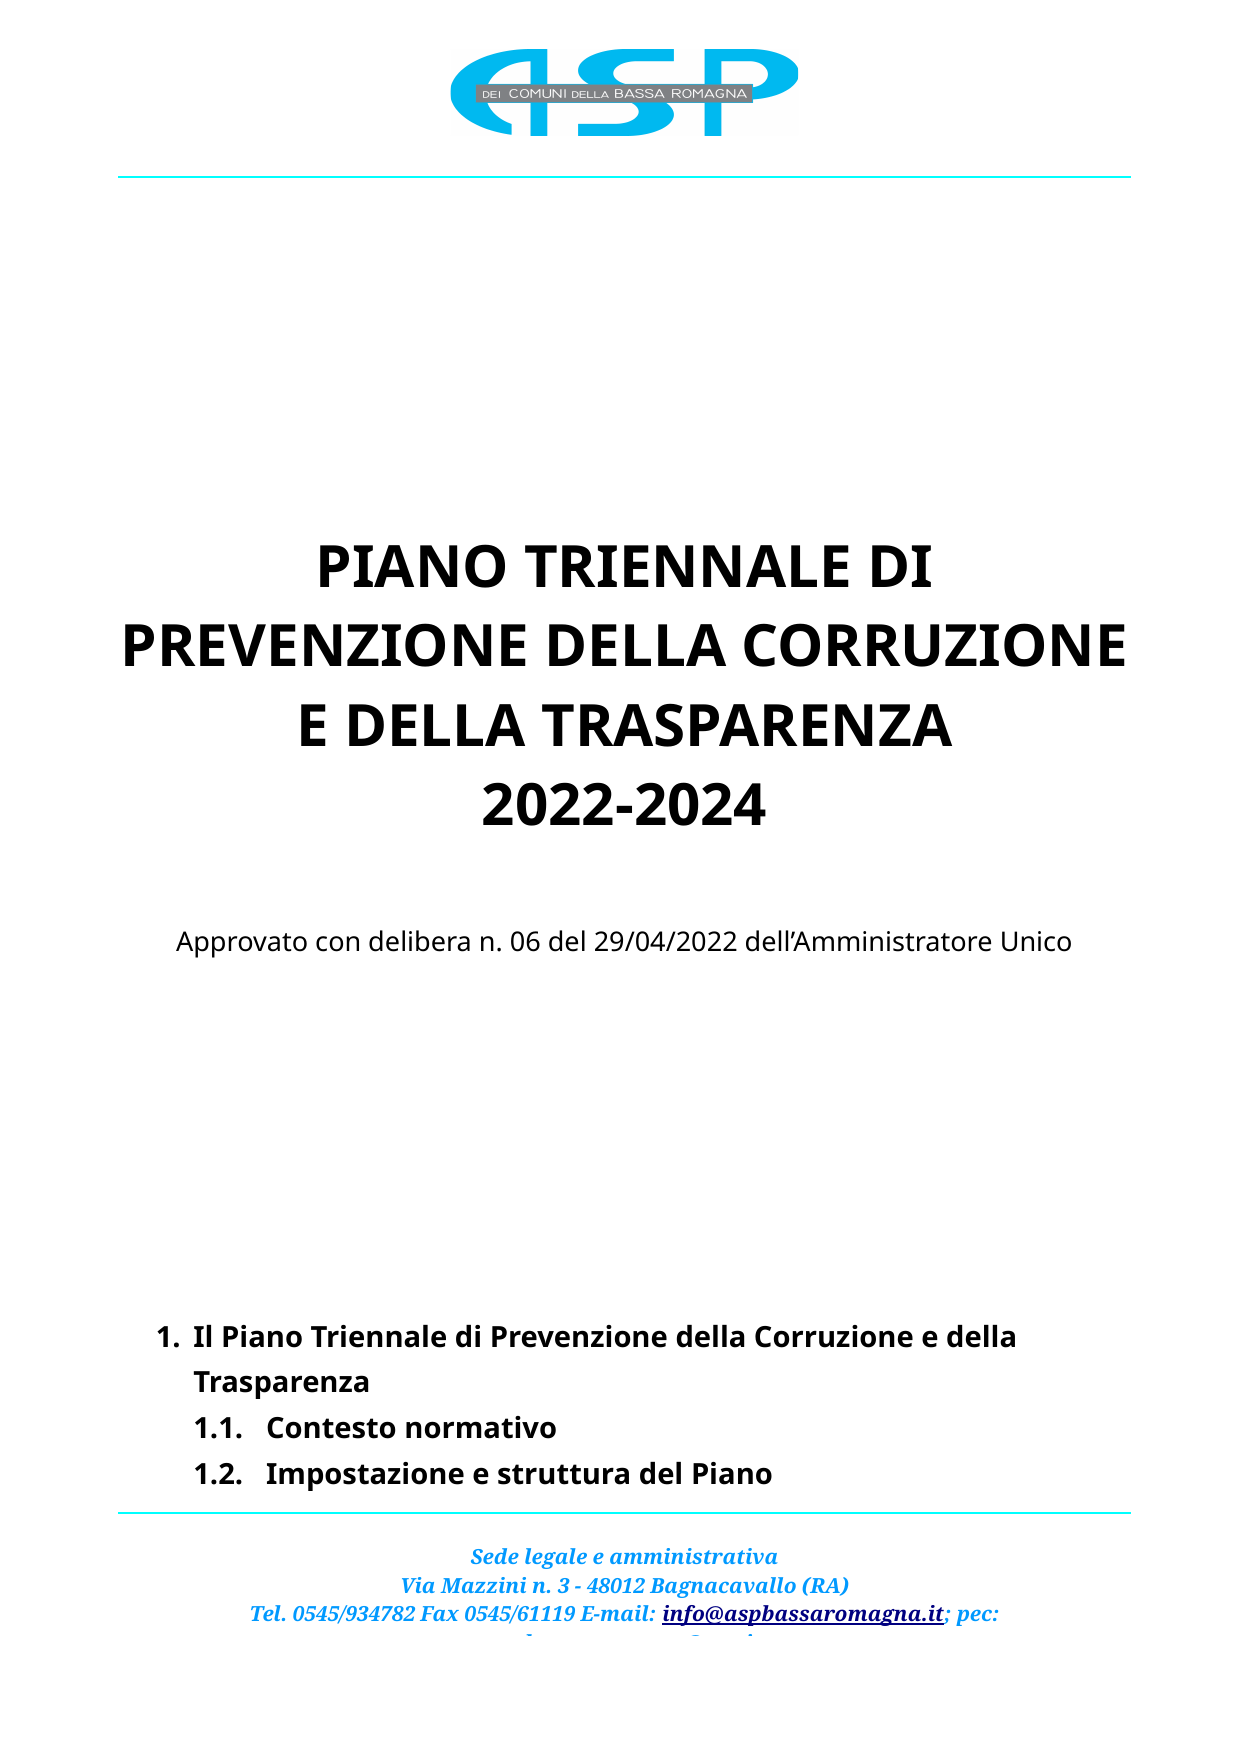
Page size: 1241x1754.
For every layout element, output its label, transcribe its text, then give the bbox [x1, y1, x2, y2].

text PREVENZIONE DELLA CORRUZIONE [118, 604, 1131, 684]
text Approvato con delibera n. 06 del 29/04/2022 dell’Amministratore Unico [118, 922, 1131, 959]
list Impostazione e struttura del Piano [193, 1453, 1131, 1493]
text E DELLA TRASPARENZA [118, 684, 1131, 763]
list Il Piano Triennale di Prevenzione della Corruzione e della Trasparenza [156, 1316, 1131, 1401]
list Contesto normativo [193, 1407, 1131, 1447]
text 2022-2024 [118, 763, 1131, 843]
text PIANO TRIENNALE DI [118, 525, 1131, 604]
